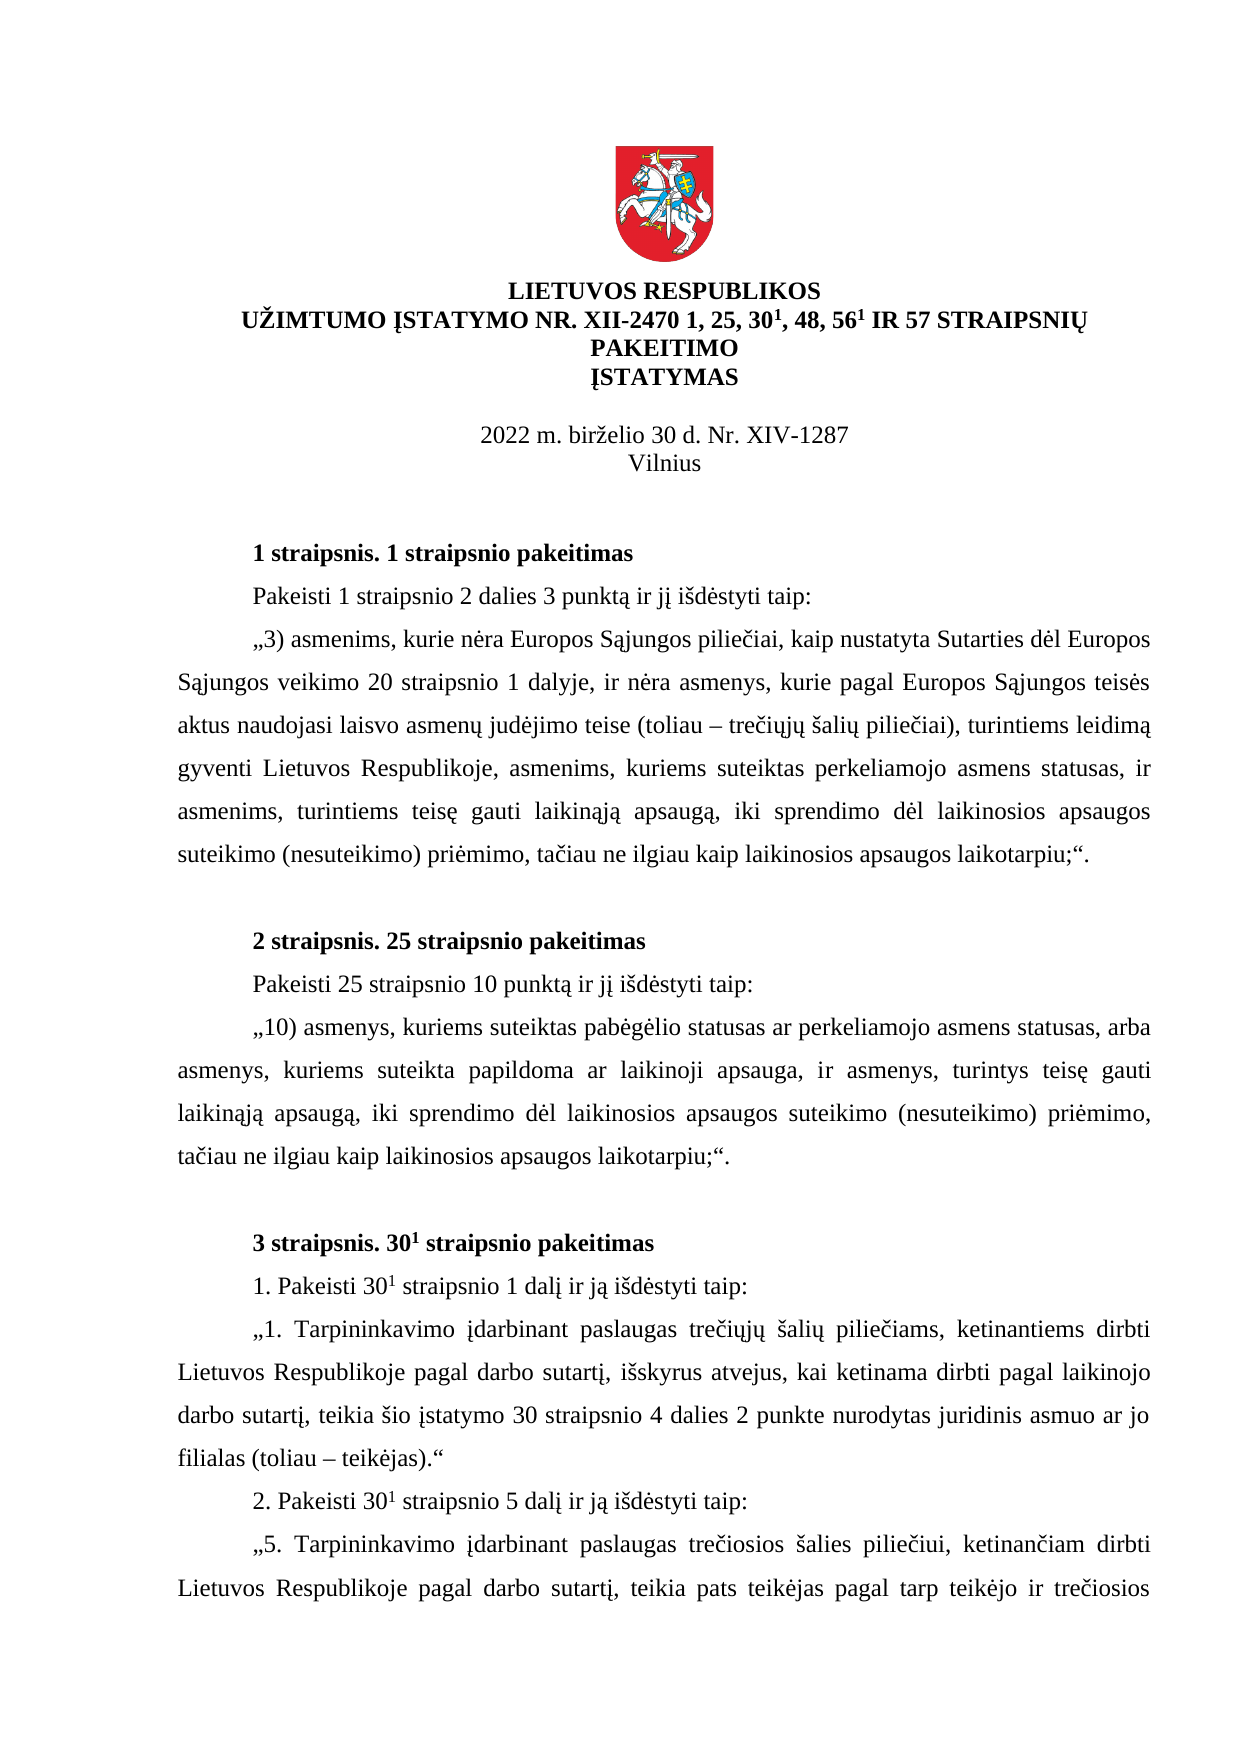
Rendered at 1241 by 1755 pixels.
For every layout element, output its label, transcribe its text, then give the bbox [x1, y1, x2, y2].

text „10) asmenys, kuriems suteiktas pabėgėlio statusas ar perkeliamojo asmens statusas, arba asmenys, kuriems suteikta papildoma ar laikinoji apsauga, ir asmenys, turintys teisę gauti laikinąją apsaugą, iki sprendimo dėl laikinosios apsaugos suteikimo (nesuteikimo) priėmimo, tačiau ne ilgiau kaip laikinosios apsaugos laikotarpiu;“. [177, 1012, 1152, 1170]
text Pakeisti 25 straipsnio 10 punktą ir jį išdėstyti taip: [177, 969, 1152, 998]
text 1. Pakeisti 301 straipsnio 1 dalį ir ją išdėstyti taip: [177, 1271, 1152, 1299]
text UŽIMTUMO ĮSTATYMO NR. XII-2470 1, 25, 301, 48, 561 IR 57 STRAIPSNIŲ PAKEITIMO [177, 305, 1152, 362]
text ĮSTATYMAS [177, 362, 1152, 391]
text 2. Pakeisti 301 straipsnio 5 dalį ir ją išdėstyti taip: [177, 1486, 1152, 1515]
text 3 straipsnis. 301 straipsnio pakeitimas [177, 1228, 1152, 1256]
text 2022 m. birželio 30 d. Nr. XIV-1287 [177, 420, 1152, 448]
text 2 straipsnis. 25 straipsnio pakeitimas [177, 926, 1152, 954]
text „1. Tarpininkavimo įdarbinant paslaugas trečiųjų šalių piliečiams, ketinantiems dirbti Lietuvos Respublikoje pagal darbo sutartį, išskyrus atvejus, kai ketinama dirbti pagal laikinojo darbo sutartį, teikia šio įstatymo 30 straipsnio 4 dalies 2 punkte nurodytas juridinis asmuo ar jo filialas (toliau – teikėjas).“ [177, 1314, 1152, 1472]
text „5. Tarpininkavimo įdarbinant paslaugas trečiosios šalies piliečiui, ketinančiam dirbti Lietuvos Respublikoje pagal darbo sutartį, teikia pats teikėjas pagal tarp teikėjo ir trečiosios [177, 1529, 1152, 1601]
text Vilnius [177, 448, 1152, 477]
text Pakeisti 1 straipsnio 2 dalies 3 punktą ir jį išdėstyti taip: [177, 581, 1152, 609]
text „3) asmenims, kurie nėra Europos Sąjungos piliečiai, kaip nustatyta Sutarties dėl Europos Sąjungos veikimo 20 straipsnio 1 dalyje, ir nėra asmenys, kurie pagal Europos Sąjungos teisės aktus naudojasi laisvo asmenų judėjimo teise (toliau – trečiųjų šalių piliečiai), turintiems leidimą gyventi Lietuvos Respublikoje, asmenims, kuriems suteiktas perkeliamojo asmens statusas, ir asmenims, turintiems teisę gauti laikinąją apsaugą, iki sprendimo dėl laikinosios apsaugos suteikimo (nesuteikimo) priėmimo, tačiau ne ilgiau kaip laikinosios apsaugos laikotarpiu;“. [177, 624, 1152, 868]
text 1 straipsnis. 1 straipsnio pakeitimas [177, 538, 1152, 566]
text LIETUVOS RESPUBLIKOS [177, 276, 1152, 305]
